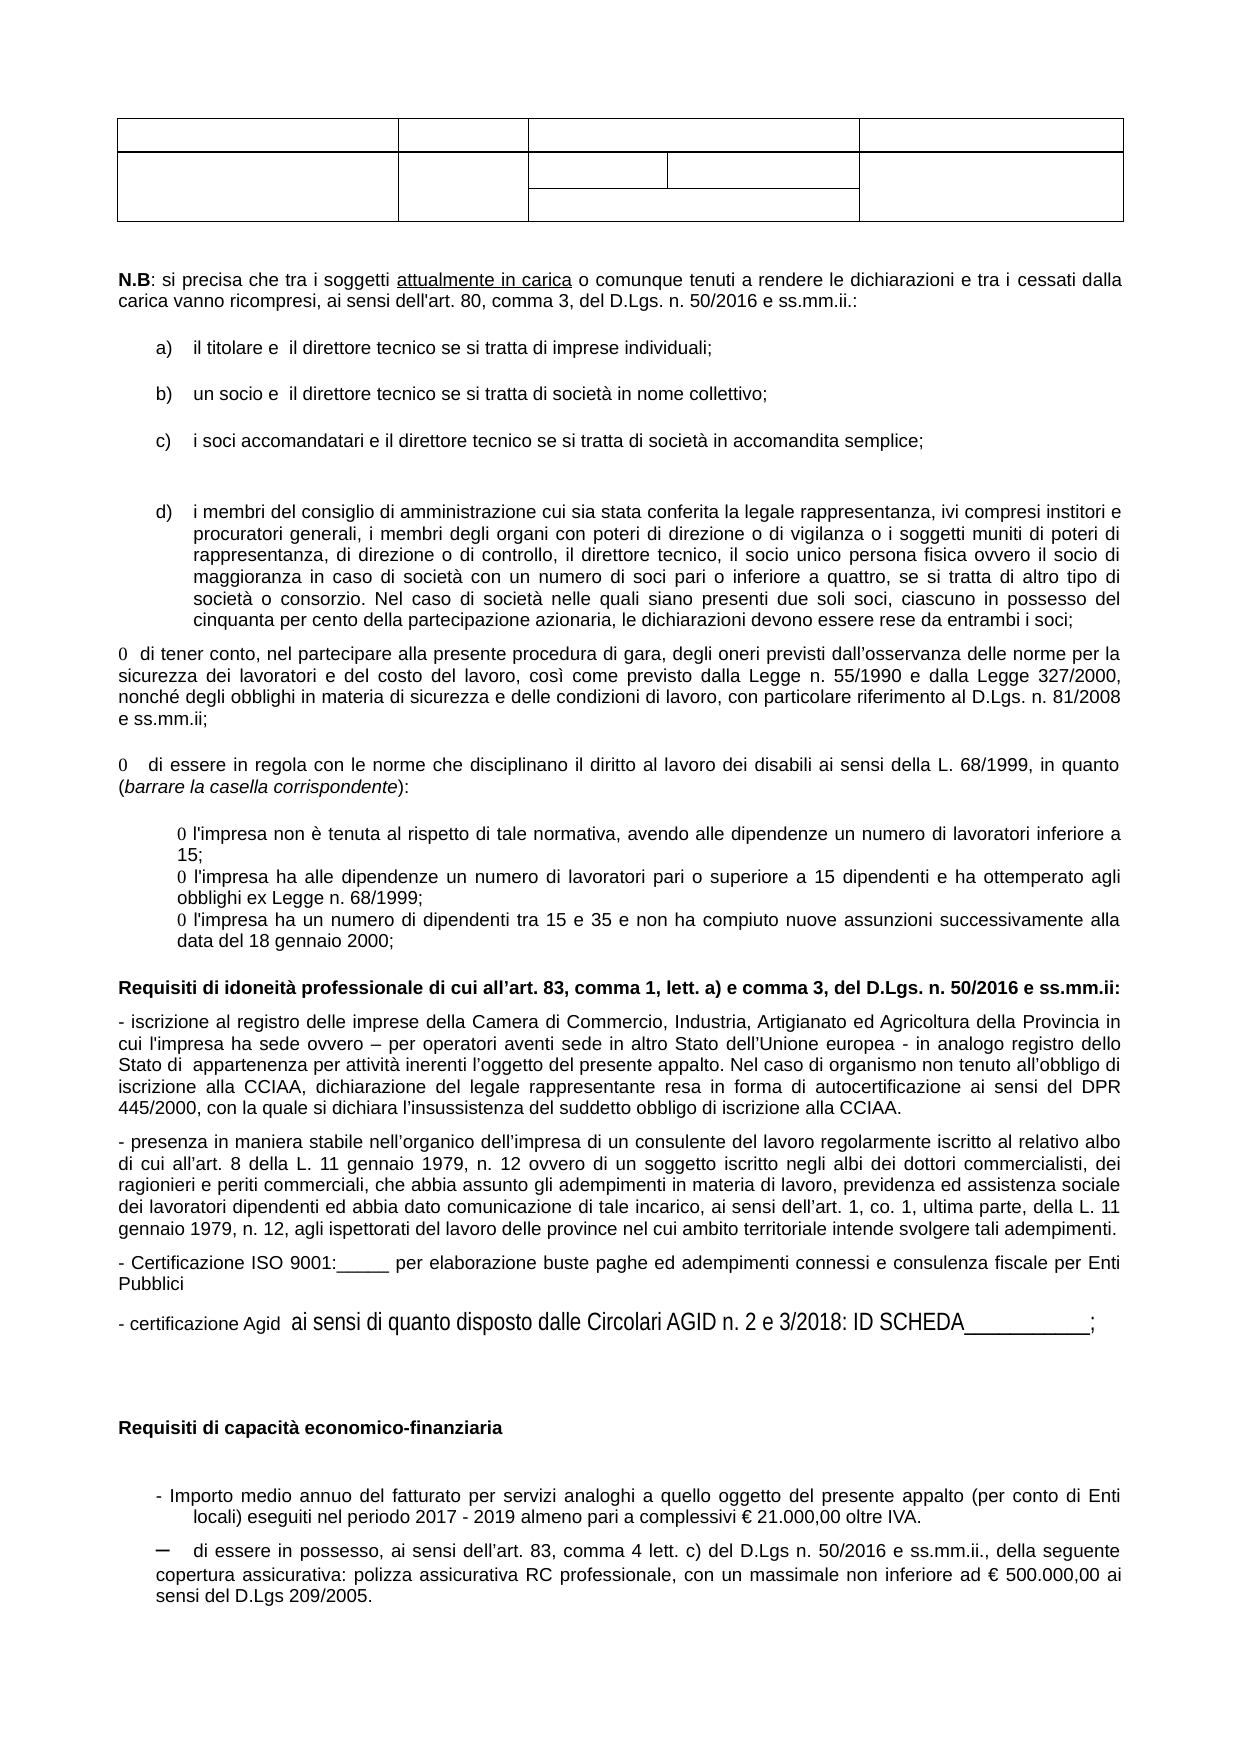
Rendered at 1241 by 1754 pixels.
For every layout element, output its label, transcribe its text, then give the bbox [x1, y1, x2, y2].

text  l'impresa ha alle dipendenze un numero di lavoratori pari o superiore a 15 dipendenti e ha ottemperato agli obblighi ex Legge n. 68/1999; [177, 866, 1122, 909]
text Requisiti di capacità economico-finanziaria [118, 1417, 1122, 1438]
table_cell [529, 153, 667, 187]
table_cell [118, 153, 398, 221]
list i membri del consiglio di amministrazione cui sia stata conferita la legale rappresentanza, ivi compresi institori e procuratori generali, i membri degli organi con poteri di direzione o di vigilanza o i soggetti muniti di poteri di rappresentanza, di direzione o di controllo, il direttore tecnico, il socio unico persona fisica ovvero il socio di maggioranza in caso di società con un numero di soci pari o inferiore a quattro, se si tratta di altro tipo di società o consorzio. Nel caso di società nelle quali siano presenti due soli soci, ciascuno in possesso del cinquanta per cento della partecipazione azionaria, le dichiarazioni devono essere rese da entrambi i soci; [156, 501, 1122, 631]
text - Certificazione ISO 9001:_____ per elaborazione buste paghe ed adempimenti connessi e consulenza fiscale per Enti Pubblici [118, 1251, 1122, 1294]
text  l'impresa non è tenuta al rispetto di tale normativa, avendo alle dipendenze un numero di lavoratori inferiore a 15; [177, 822, 1122, 866]
table_cell [529, 119, 859, 151]
table_cell [860, 153, 1123, 221]
text Requisiti di idoneità professionale di cui all’art. 83, comma 1, lett. a) e comma 3, del D.Lgs. n. 50/2016 e ss.mm.ii: [118, 977, 1122, 998]
list il titolare e il direttore tecnico se si tratta di imprese individuali; [156, 336, 1122, 358]
text - certificazione Agid ai sensi di quanto disposto dalle Circolari AGID n. 2 e 3/2018: ID SCHEDA___________; [118, 1307, 1122, 1336]
list di essere in possesso, ai sensi dell’art. 83, comma 4 lett. c) del D.Lgs n. 50/2016 e ss.mm.ii., della seguente copertura assicurativa: polizza assicurativa RC professionale, con un massimale non inferiore ad € 500.000,00 ai sensi del D.Lgs 209/2005. [156, 1540, 1122, 1606]
table_cell [399, 153, 528, 221]
table_cell [860, 119, 1123, 151]
text N.B: si precisa che tra i soggetti attualmente in carica o comunque tenuti a rendere le dichiarazioni e tra i cessati dalla carica vanno ricompresi, ai sensi dell'art. 80, comma 3, del D.Lgs. n. 50/2016 e ss.mm.ii.: [118, 268, 1122, 311]
text  l'impresa ha un numero di dipendenti tra 15 e 35 e non ha compiuto nuove assunzioni successivamente alla data del 18 gennaio 2000; [177, 909, 1122, 952]
table_cell [529, 189, 859, 221]
list un socio e il direttore tecnico se si tratta di società in nome collettivo; [156, 383, 1122, 404]
text  di tener conto, nel partecipare alla presente procedura di gara, degli oneri previsti dall’osservanza delle norme per la sicurezza dei lavoratori e del costo del lavoro, così come previsto dalla Legge n. 55/1990 e dalla Legge 327/2000, nonché degli obblighi in materia di sicurezza e delle condizioni di lavoro, con particolare riferimento al D.Lgs. n. 81/2008 e ss.mm.ii; [118, 643, 1122, 729]
table_cell [399, 119, 528, 151]
text  di essere in regola con le norme che disciplinano il diritto al lavoro dei disabili ai sensi della L. 68/1999, in quanto (barrare la casella corrispondente): [118, 754, 1122, 797]
text - iscrizione al registro delle imprese della Camera di Commercio, Industria, Artigianato ed Agricoltura della Provincia in cui l'impresa ha sede ovvero – per operatori aventi sede in altro Stato dell’Unione europea - in analogo registro dello Stato di appartenenza per attività inerenti l’oggetto del presente appalto. Nel caso di organismo non tenuto all’obbligo di iscrizione alla CCIAA, dichiarazione del legale rappresentante resa in forma di autocertificazione ai sensi del DPR 445/2000, con la quale si dichiara l’insussistenza del suddetto obbligo di iscrizione alla CCIAA. [118, 1011, 1122, 1119]
table_cell [668, 153, 859, 187]
text - presenza in maniera stabile nell’organico dell’impresa di un consulente del lavoro regolarmente iscritto al relativo albo di cui all’art. 8 della L. 11 gennaio 1979, n. 12 ovvero di un soggetto iscritto negli albi dei dottori commercialisti, dei ragionieri e periti commerciali, che abbia assunto gli adempimenti in materia di lavoro, previdenza ed assistenza sociale dei lavoratori dipendenti ed abbia dato comunicazione di tale incarico, ai sensi dell’art. 1, co. 1, ultima parte, della L. 11 gennaio 1979, n. 12, agli ispettorati del lavoro delle province nel cui ambito territoriale intende svolgere tali adempimenti. [118, 1131, 1122, 1239]
table_cell [118, 119, 398, 151]
text - Importo medio annuo del fatturato per servizi analoghi a quello oggetto del presente appalto (per conto di Enti locali) eseguiti nel periodo 2017 - 2019 almeno pari a complessivi € 21.000,00 oltre IVA. [156, 1485, 1122, 1528]
list i soci accomandatari e il direttore tecnico se si tratta di società in accomandita semplice; [156, 429, 1122, 451]
